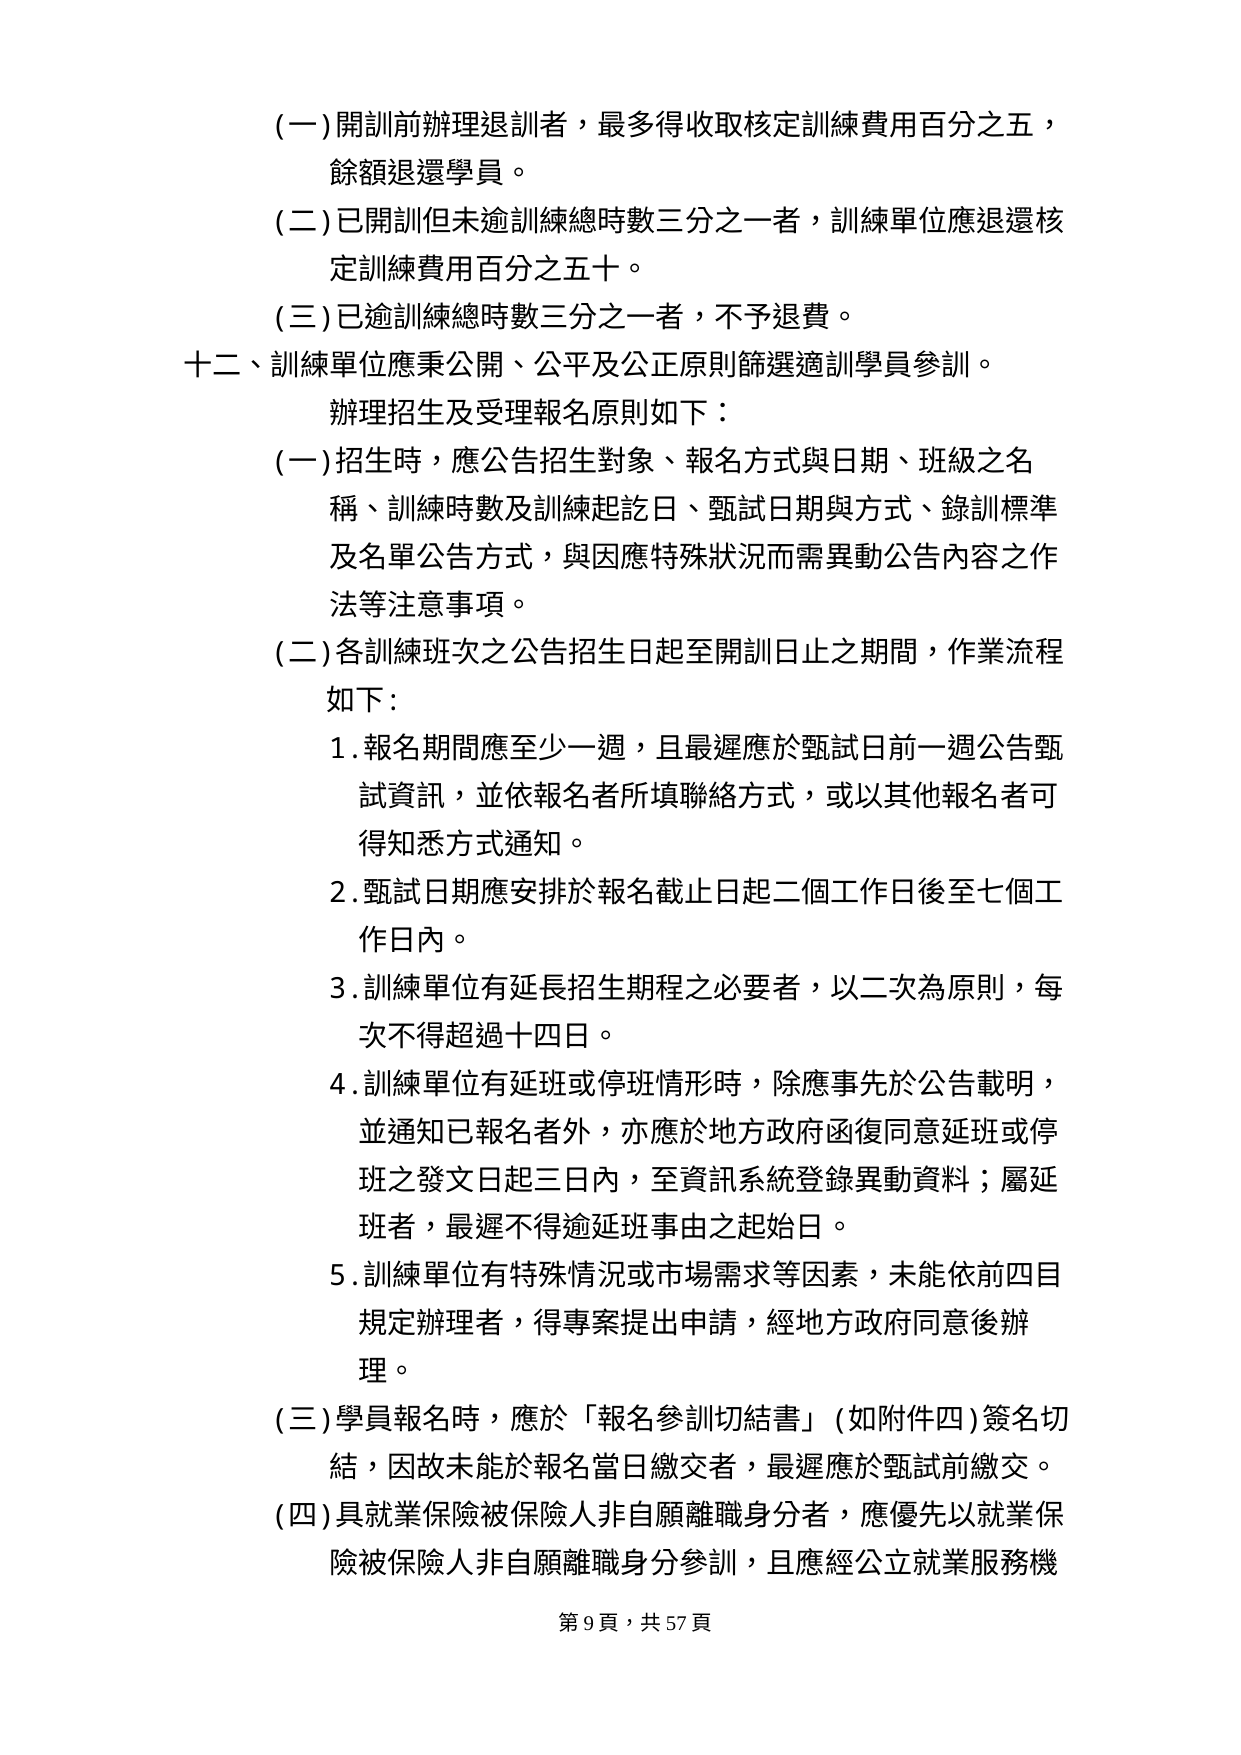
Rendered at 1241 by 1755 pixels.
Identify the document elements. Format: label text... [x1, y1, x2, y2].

table_cell 十二、訓練單位應秉公開、公平及公正原則篩選適訓學員參訓。 辦理招生及受理報名原則如下： (一)招生時，應公告招生對象、報名方式與日期、班級之名稱、訓練時數及訓練起訖日、甄試日期與方式、錄訓標準及名單公告方式，與因應特殊狀況而需異動公告內容之作法等注意事項。 (二)各訓練班次之公告招生日起至開訓日止之期間，作業流程如下: 1.報名期間應至少一週，且最遲應於甄試日前一週公告甄試資訊，並依報名者所填聯絡方式，或以其他報名者可得知悉方式通知。 2.甄試日期應安排於報名截止日起二個工作日後至七個工作日內。 3.訓練單位有延長招生期程之必要者，以二次為原則，每次不得超過十四日。 4.訓練單位有延班或停班情形時，除應事先於公告載明，並通知已報名者外，亦應於地方政府函復同意延班或停班之發文日起三日內，至資訊系統登錄異動資料；屬延班者，最遲不得逾延班事由之起始日。 5.訓練單位有特殊情況或市場需求等因素，未能依前四目規定辦理者，得專案提出申請，經地方政府同意後辦理。 (三)學員報名時，應於「報名參訓切結書」(如附件四)簽名切結，因故未能於報名當日繳交者，最遲應於甄試前繳交。 (四)具就業保險被保險人非自願離職身分者，應優先以就業保險被保險人非自願離職身分參訓，且應經公立就業服務機 [180, 337, 1081, 1583]
table_cell (一)開訓前辦理退訓者，最多得收取核定訓練費用百分之五，餘額退還學員。 (二)已開訓但未逾訓練總時數三分之一者，訓練單位應退還核定訓練費用百分之五十。 (三)已逾訓練總時數三分之一者，不予退費。 [180, 98, 1081, 337]
